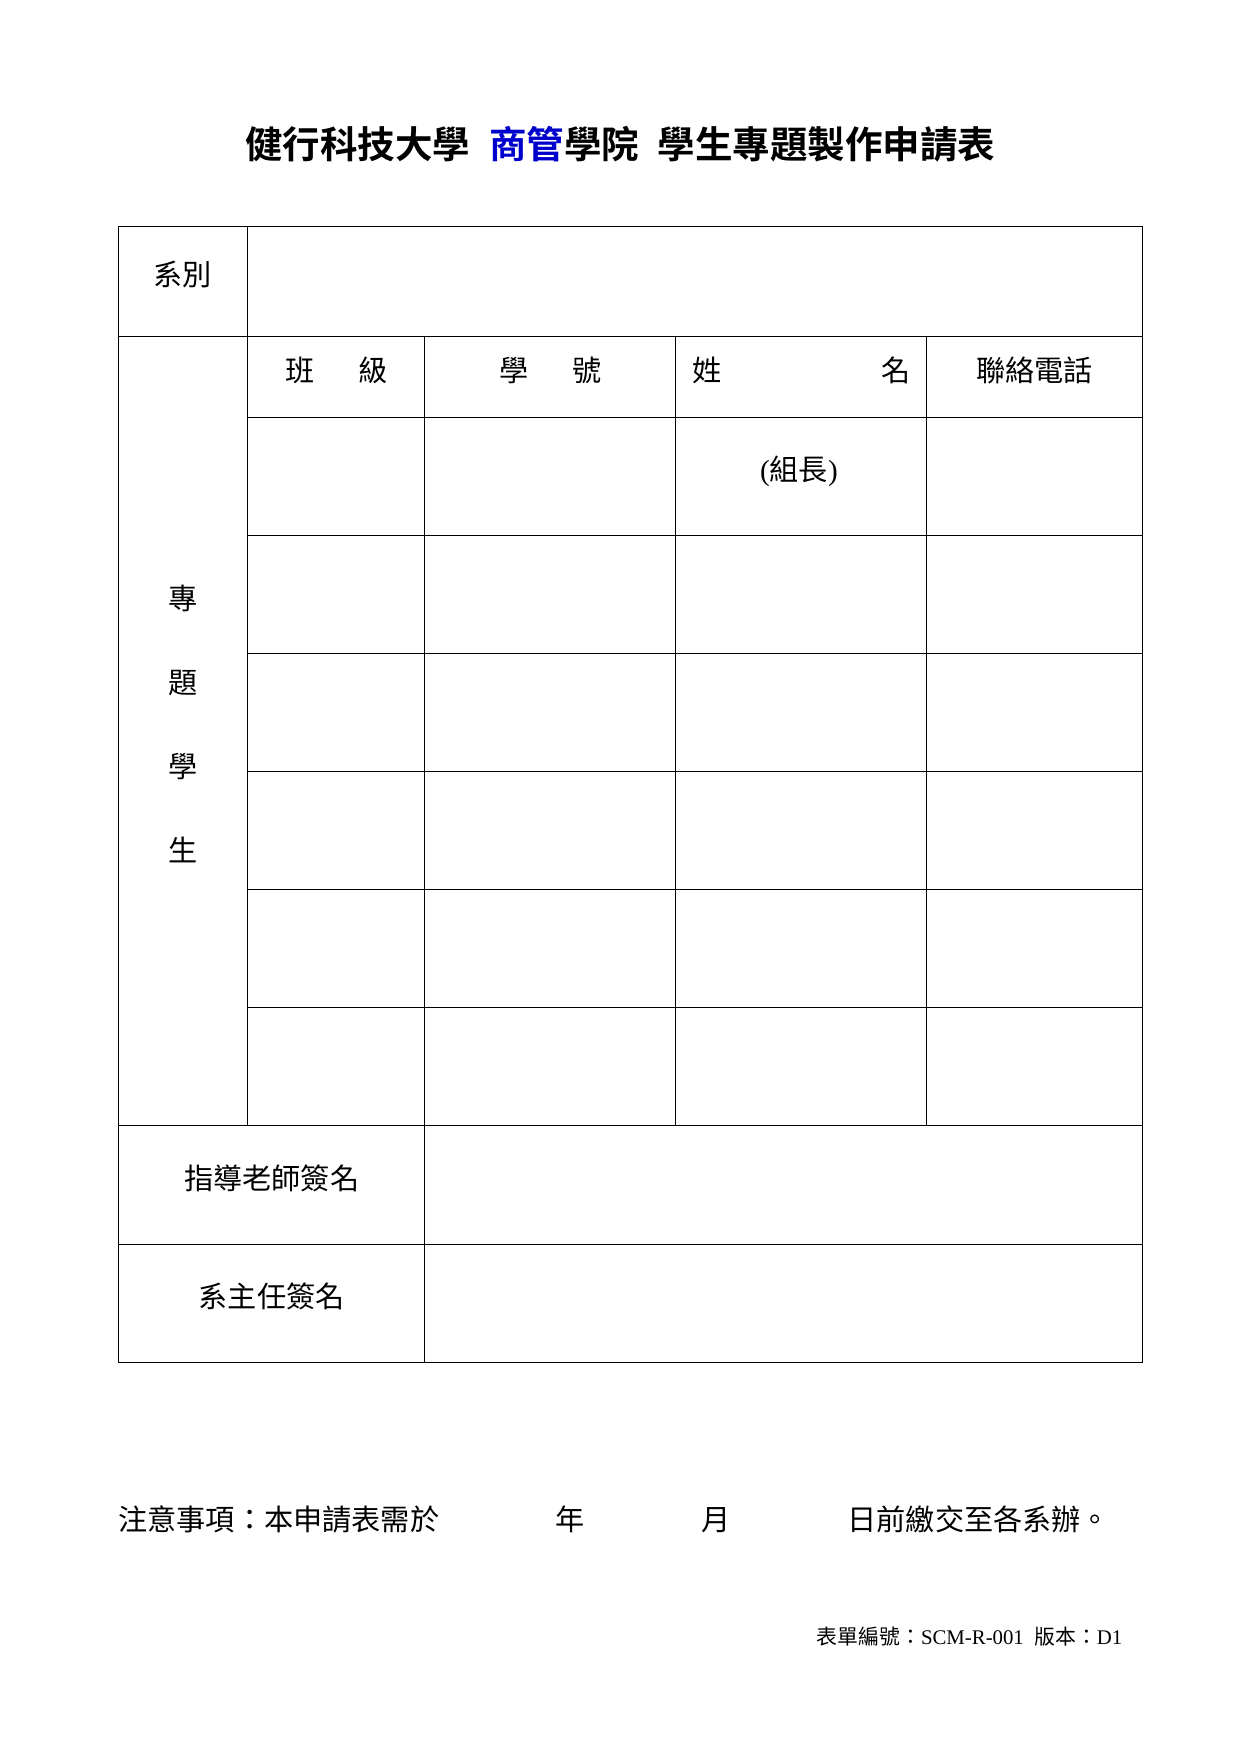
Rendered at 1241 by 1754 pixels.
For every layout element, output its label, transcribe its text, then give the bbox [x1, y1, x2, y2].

table_cell [425, 1008, 675, 1125]
table_cell [927, 890, 1142, 1007]
table_cell 班 級 [248, 337, 424, 417]
table_cell [248, 654, 424, 771]
table_cell [927, 654, 1142, 771]
table_cell 學 號 [425, 337, 675, 417]
table_cell [248, 890, 424, 1007]
table_cell [425, 772, 675, 889]
table_cell [676, 772, 926, 889]
table_header 系別 [119, 227, 247, 336]
table_cell [425, 536, 675, 653]
table_cell [425, 1245, 1142, 1362]
table_cell [676, 1008, 926, 1125]
table_header [248, 227, 1142, 336]
table_cell 姓 名 [676, 337, 926, 417]
table_cell (組長) [676, 418, 926, 535]
table_cell [248, 418, 424, 535]
table_cell [425, 654, 675, 771]
table_cell [927, 772, 1142, 889]
table_cell [927, 1008, 1142, 1125]
table_cell [425, 418, 675, 535]
table_cell [425, 890, 675, 1007]
table_cell 專 題 學 生 [119, 337, 247, 1125]
table_cell [676, 890, 926, 1007]
table_cell [248, 536, 424, 653]
text 健行科技大學 商管學院 學生專題製作申請表 [118, 101, 1122, 163]
table_cell [248, 772, 424, 889]
table_cell [425, 1126, 1142, 1243]
table_cell 系主任簽名 [119, 1245, 424, 1362]
table_cell [248, 1008, 424, 1125]
table_cell 聯絡電話 [927, 337, 1142, 417]
table_cell 指導老師簽名 [119, 1126, 424, 1243]
table_cell [927, 536, 1142, 653]
table_cell [676, 654, 926, 771]
text 注意事項：本申請表需於 年 月 日前繳交至各系辦。 [118, 1476, 1122, 1538]
table_cell [927, 418, 1142, 535]
table_cell [676, 536, 926, 653]
